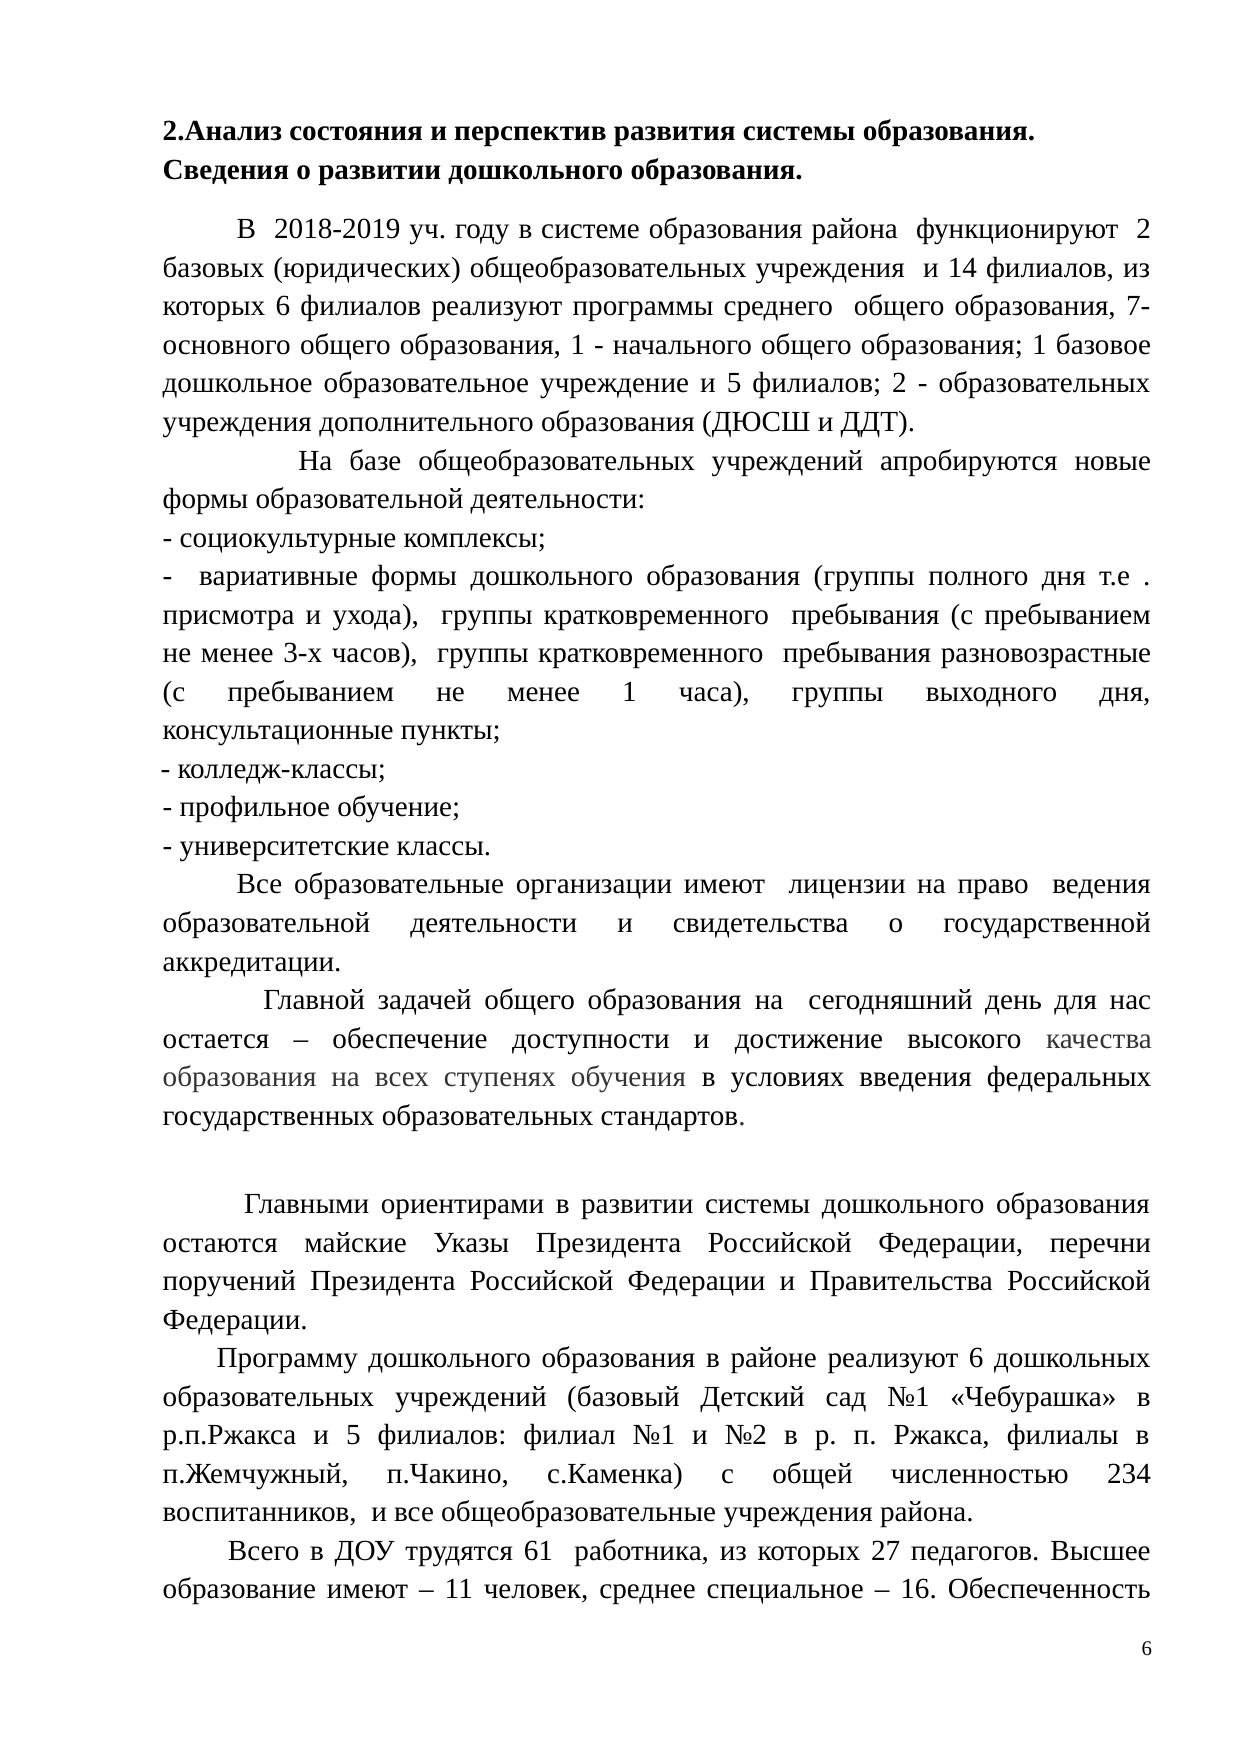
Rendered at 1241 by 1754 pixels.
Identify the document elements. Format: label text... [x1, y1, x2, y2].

text Все образовательные организации имеют лицензии на право ведения образовательной деятельности и свидетельства о государственной аккредитации. [162, 867, 1152, 977]
text - профильное обучение; [89, 789, 1152, 823]
text На базе общеобразовательных учреждений апробируются новые формы образовательной деятельности: [162, 443, 1152, 515]
text В 2018-2019 уч. году в системе образования района функционируют 2 базовых (юридических) общеобразовательных учреждения и 14 филиалов, из которых 6 филиалов реализуют программы среднего общего образования, 7- основного общего образования, 1 - начального общего образования; 1 базовое дошкольное образовательное учреждение и 5 филиалов; 2 - образовательных учреждения дополнительного образования (ДЮСШ и ДДТ). [162, 211, 1152, 438]
text Программу дошкольного образования в районе реализуют 6 дошкольных образовательных учреждений (базовый Детский сад №1 «Чебурашка» в р.п.Ржакса и 5 филиалов: филиал №1 и №2 в р. п. Ржакса, филиалы в п.Жемчужный, п.Чакино, с.Каменка) с общей численностью 234 воспитанников, и все общеобразовательные учреждения района. [162, 1340, 1152, 1528]
text Главной задачей общего образования на сегодняшний день для нас остается – обеспечение доступности и достижение высокого качества образования на всех ступенях обучения в условиях введения федеральных государственных образовательных стандартов. [162, 982, 1152, 1131]
text - колледж-классы; [87, 751, 1152, 784]
text - вариативные формы дошкольного образования (группы полного дня т.е . присмотра и ухода), группы кратковременного пребывания (с пребыванием не менее 3-х часов), группы кратковременного пребывания разновозрастные (с пребыванием не менее 1 часа), группы выходного дня, консультационные пункты; [162, 558, 1152, 746]
text Всего в ДОУ трудятся 61 работника, из которых 27 педагогов. Высшее образование имеют – 11 человек, среднее специальное – 16. Обеспеченность [162, 1533, 1152, 1605]
text - университетские классы. [89, 828, 1152, 862]
text Главными ориентирами в развитии системы дошкольного образования остаются майские Указы Президента Российской Федерации, перечни поручений Президента Российской Федерации и Правительства Российской Федерации. [162, 1186, 1152, 1335]
text Сведения о развитии дошкольного образования. [162, 152, 1152, 186]
text - социокультурные комплексы; [89, 520, 1152, 553]
text 2.Анализ состояния и перспектив развития системы образования. [162, 113, 1152, 147]
